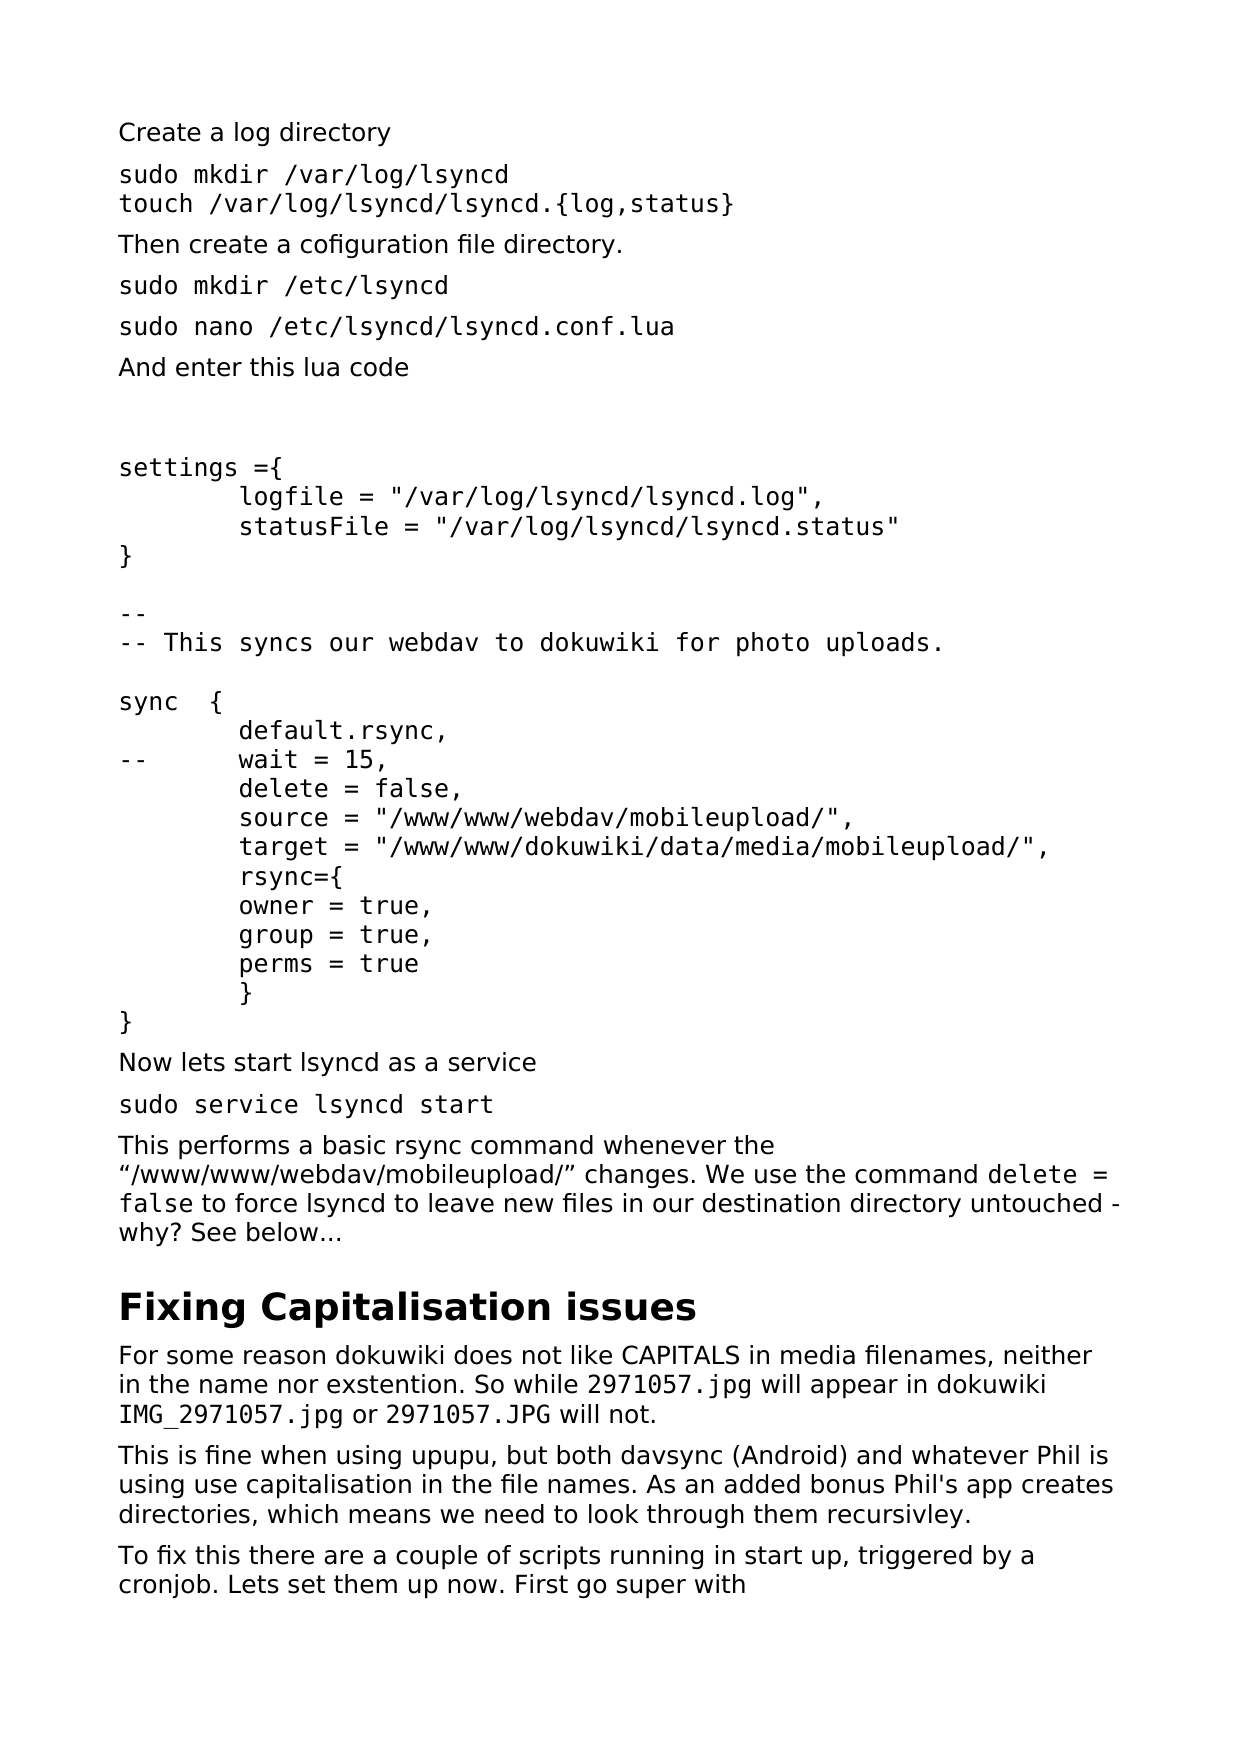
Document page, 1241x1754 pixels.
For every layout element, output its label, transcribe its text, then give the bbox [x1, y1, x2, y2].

text Now lets start lsyncd as a service [118, 1048, 1122, 1078]
text sudo mkdir /etc/lsyncd [118, 272, 1122, 301]
text sudo mkdir /var/log/lsyncd touch /var/log/lsyncd/lsyncd.{log,status} [118, 160, 1122, 218]
text For some reason dokuwiki does not like CAPITALS in media filenames, neither in the name nor exstention. So while 2971057.jpg will appear in dokuwiki IMG_2971057.jpg or 2971057.JPG will not. [118, 1341, 1122, 1429]
text sudo service lsyncd start [118, 1090, 1122, 1119]
text And enter this lua code [118, 353, 1122, 383]
subtitle Fixing Capitalisation issues [118, 1285, 1122, 1329]
text Create a log directory [118, 118, 1122, 147]
text sudo nano /etc/lsyncd/lsyncd.conf.lua [118, 312, 1122, 342]
text To fix this there are a couple of scripts running in start up, triggered by a cronjob. Lets set them up now. First go super with [118, 1541, 1122, 1600]
text Then create a cofiguration file directory. [118, 230, 1122, 259]
text This performs a basic rsync command whenever the “/www/www/webdav/mobileupload/” changes. We use the command delete = false to force lsyncd to leave new files in our destination directory untouched -why? See below... [118, 1131, 1122, 1248]
text This is fine when using upupu, but both davsync (Android) and whatever Phil is using use capitalisation in the file names. As an added bonus Phil's app creates directories, which means we need to look through them recursivley. [118, 1441, 1122, 1529]
text settings ={ logfile = "/var/log/lsyncd/lsyncd.log", statusFile = "/var/log/lsyncd/lsyncd.status" } -- -- This syncs our webdav to dokuwiki for photo uploads. sync { default.rsync, -- wait = 15, delete = false, source = "/www/www/webdav/mobileupload/", target = "/www/www/dokuwiki/data/media/mobileupload/", rsync={ owner = true, group = true, perms = true } } [118, 395, 1122, 1037]
